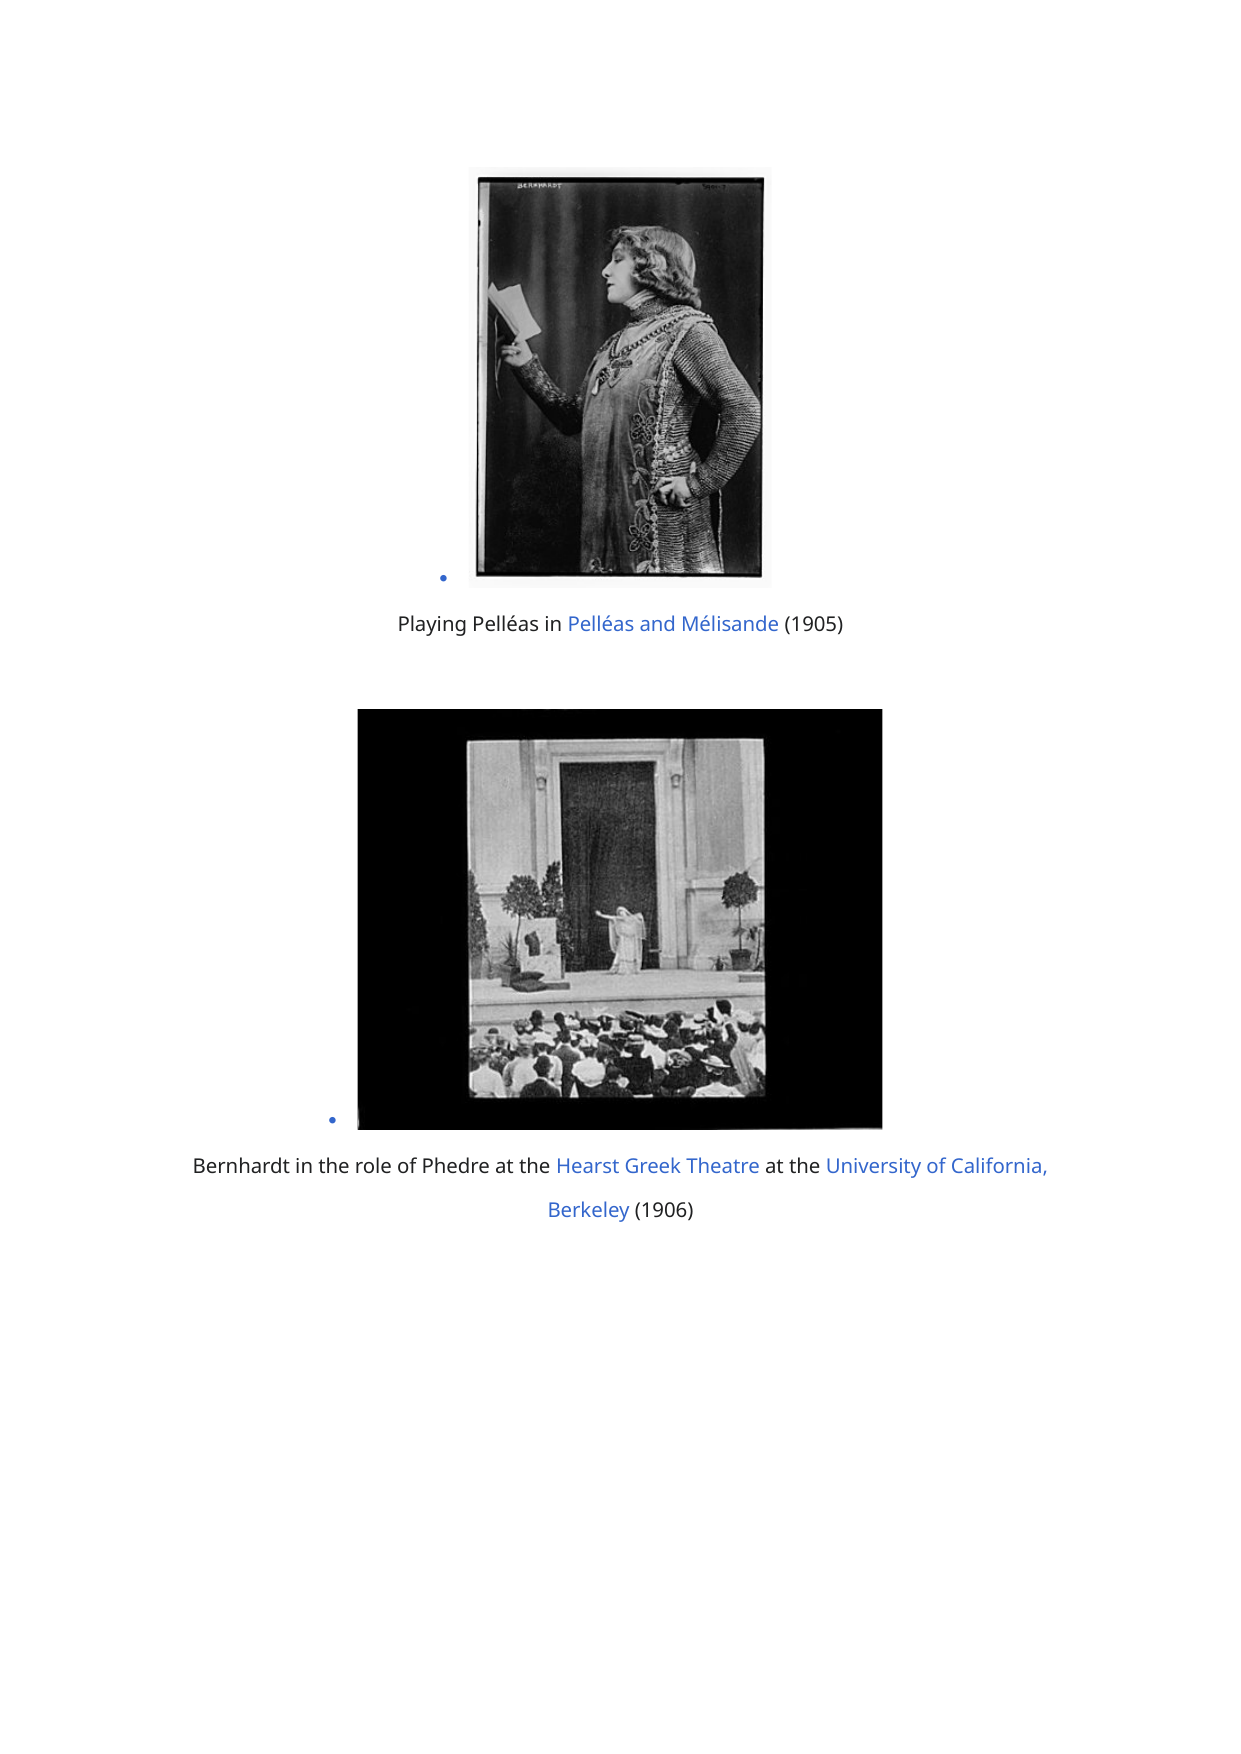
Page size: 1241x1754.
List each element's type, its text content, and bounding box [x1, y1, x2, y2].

list Bernhardt in the role of Phedre at the Hearst Greek Theatre at the University of California, Berkeley (1906) [118, 1152, 1119, 1223]
picture [468, 167, 772, 588]
picture [357, 709, 883, 1130]
list Playing Pelléas in Pelléas and Mélisande (1905) [118, 609, 1119, 637]
